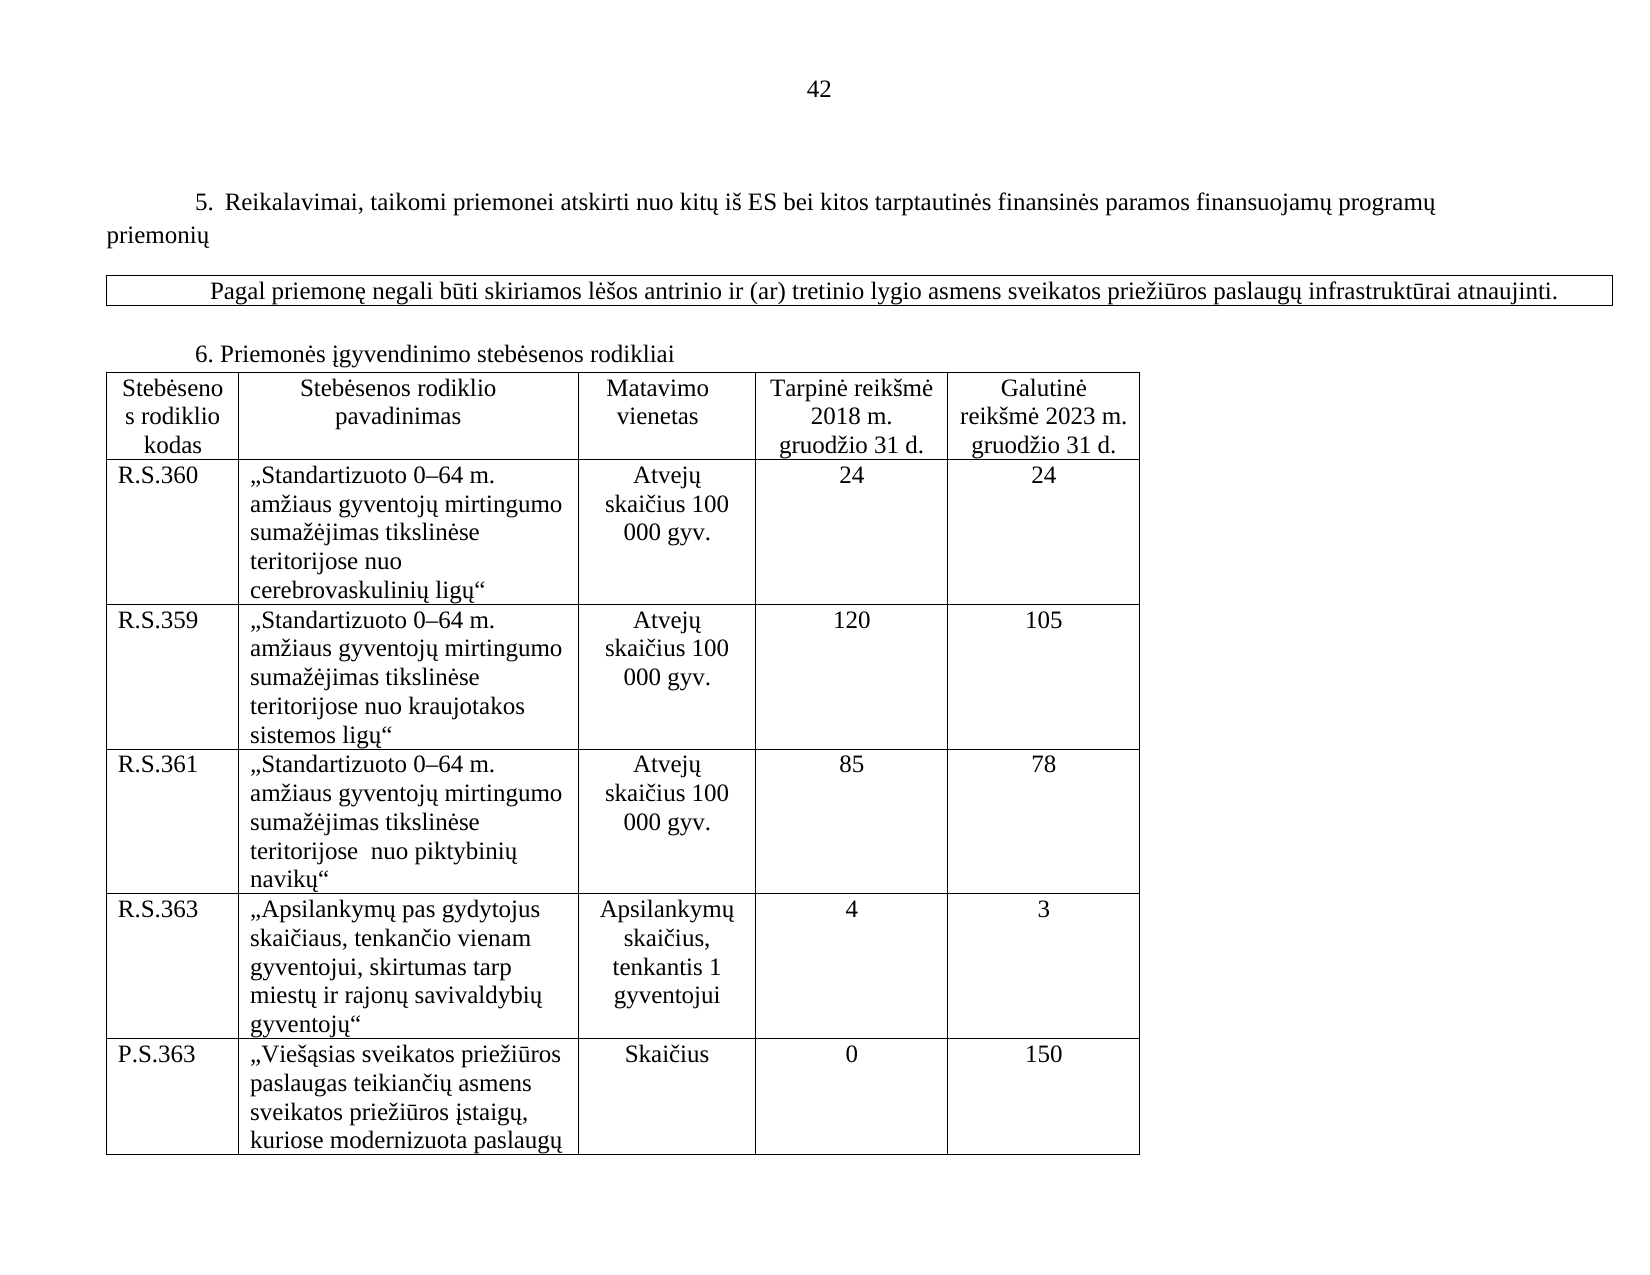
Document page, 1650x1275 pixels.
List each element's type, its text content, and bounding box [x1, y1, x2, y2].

table_cell 150 [948, 1039, 1139, 1154]
table_cell Apsilankymų skaičius, tenkantis 1 gyventojui [579, 894, 755, 1038]
table_cell P.S.363 [107, 1039, 238, 1154]
table_cell R.S.361 [107, 750, 238, 893]
table_header Matavimo vienetas [579, 373, 755, 459]
table_cell „Viešąsias sveikatos priežiūros paslaugas teikiančių asmens sveikatos priežiūros įstaigų, kuriose modernizuota paslaugų [239, 1039, 578, 1154]
table_cell 24 [948, 460, 1139, 604]
table_cell Atvejų skaičius 100 000 gyv. [579, 460, 755, 604]
text 5. Reikalavimai, taikomi priemonei atskirti nuo kitų iš ES bei kitos tarptautinės finansinės paramos finansuojamų programų priemonių [106, 187, 1532, 249]
table_cell Skaičius [579, 1039, 755, 1154]
table_header Stebėsenos rodiklio kodas [107, 373, 238, 459]
table_cell 78 [948, 750, 1139, 893]
table_cell R.S.363 [107, 894, 238, 1038]
table_header Tarpinė reikšmė 2018 m. gruodžio 31 d. [756, 373, 947, 459]
table_header Stebėsenos rodiklio pavadinimas [239, 373, 578, 459]
table_cell R.S.359 [107, 605, 238, 748]
table_cell „Standartizuoto 0–64 m. amžiaus gyventojų mirtingumo sumažėjimas tikslinėse teritorijose nuo kraujotakos sistemos ligų“ [239, 605, 578, 748]
table_header Pagal priemonę negali būti skiriamos lėšos antrinio ir (ar) tretinio lygio asmens sveikatos priežiūros paslaugų infrastruktūrai atnaujinti. [107, 276, 1612, 304]
text 6. Priemonės įgyvendinimo stebėsenos rodikliai [195, 339, 1532, 367]
table_cell „Apsilankymų pas gydytojus skaičiaus, tenkančio vienam gyventojui, skirtumas tarp miestų ir rajonų savivaldybių gyventojų“ [239, 894, 578, 1038]
table_cell „Standartizuoto 0–64 m. amžiaus gyventojų mirtingumo sumažėjimas tikslinėse teritorijose nuo cerebrovaskulinių ligų“ [239, 460, 578, 604]
table_cell 105 [948, 605, 1139, 748]
table_cell Atvejų skaičius 100 000 gyv. [579, 605, 755, 748]
table_cell 24 [756, 460, 947, 604]
table_cell 0 [756, 1039, 947, 1154]
table_cell 120 [756, 605, 947, 748]
table_cell 85 [756, 750, 947, 893]
table_cell „Standartizuoto 0–64 m. amžiaus gyventojų mirtingumo sumažėjimas tikslinėse teritorijose nuo piktybinių navikų“ [239, 750, 578, 893]
table_header Galutinė reikšmė 2023 m. gruodžio 31 d. [948, 373, 1139, 459]
table_cell Atvejų skaičius 100 000 gyv. [579, 750, 755, 893]
table_cell 3 [948, 894, 1139, 1038]
table_cell 4 [756, 894, 947, 1038]
table_cell R.S.360 [107, 460, 238, 604]
